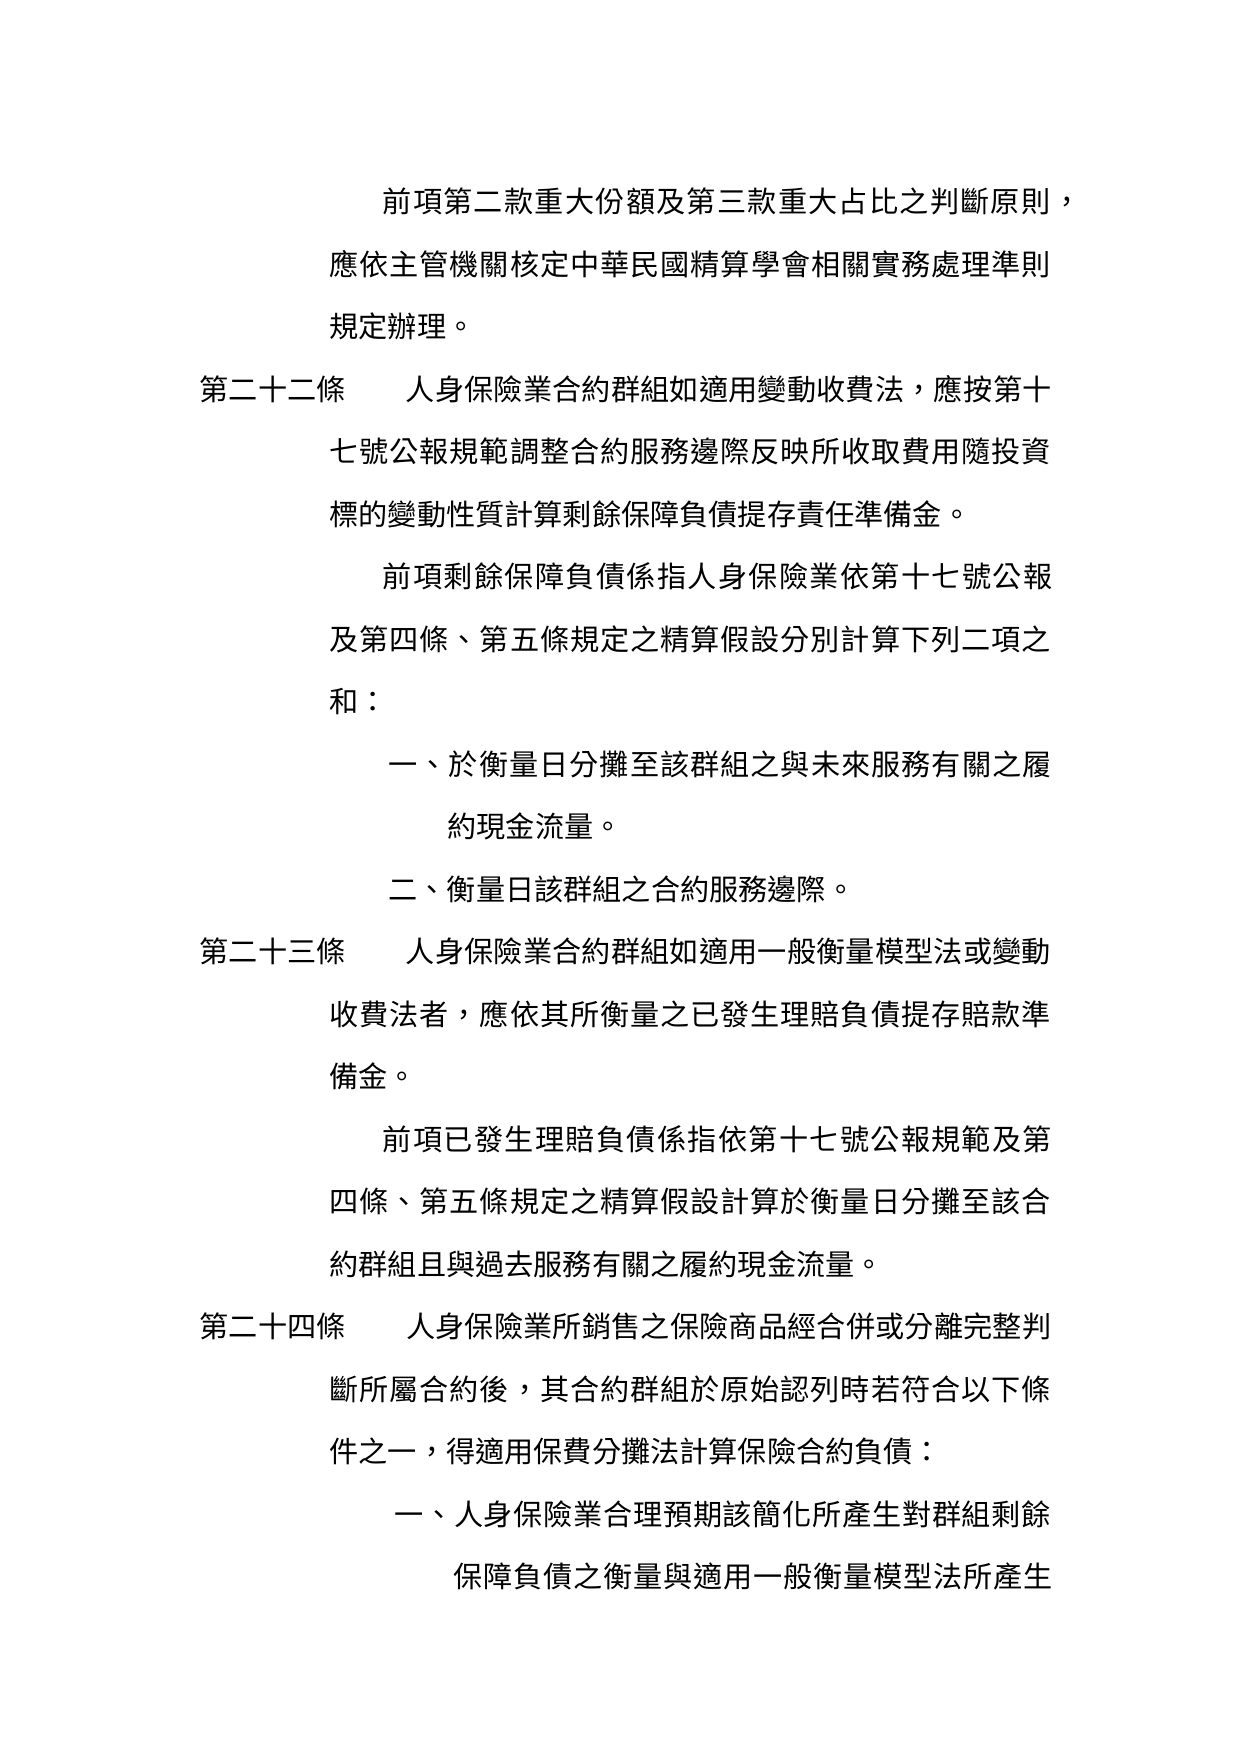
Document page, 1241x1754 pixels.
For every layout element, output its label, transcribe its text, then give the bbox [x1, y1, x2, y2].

text 一、於衡量日分攤至該群組之與未來服務有關之履約現金流量。 [388, 721, 1053, 846]
text 第二十四條 人身保險業所銷售之保險商品經合併或分離完整判斷所屬合約後，其合約群組於原始認列時若符合以下條件之一，得適用保費分攤法計算保險合約負債： [199, 1283, 1053, 1471]
text 前項第二款重大份額及第三款重大占比之判斷原則，應依主管機關核定中華民國精算學會相關實務處理準則規定辦理。 [329, 158, 1053, 346]
text 一、人身保險業合理預期該簡化所產生對群組剩餘保障負債之衡量與適用一般衡量模型法所產生 [394, 1471, 1053, 1596]
text 第二十二條 人身保險業合約群組如適用變動收費法，應按第十七號公報規範調整合約服務邊際反映所收取費用隨投資標的變動性質計算剩餘保障負債提存責任準備金。 [199, 346, 1053, 533]
text 二、衡量日該群組之合約服務邊際。 [388, 846, 1053, 908]
text 第二十三條 人身保險業合約群組如適用一般衡量模型法或變動收費法者，應依其所衡量之已發生理賠負債提存賠款準備金。 [199, 908, 1053, 1096]
text 前項剩餘保障負債係指人身保險業依第十七號公報及第四條、第五條規定之精算假設分別計算下列二項之和： [329, 533, 1053, 721]
text 前項已發生理賠負債係指依第十七號公報規範及第四條、第五條規定之精算假設計算於衡量日分攤至該合約群組且與過去服務有關之履約現金流量。 [329, 1096, 1053, 1283]
